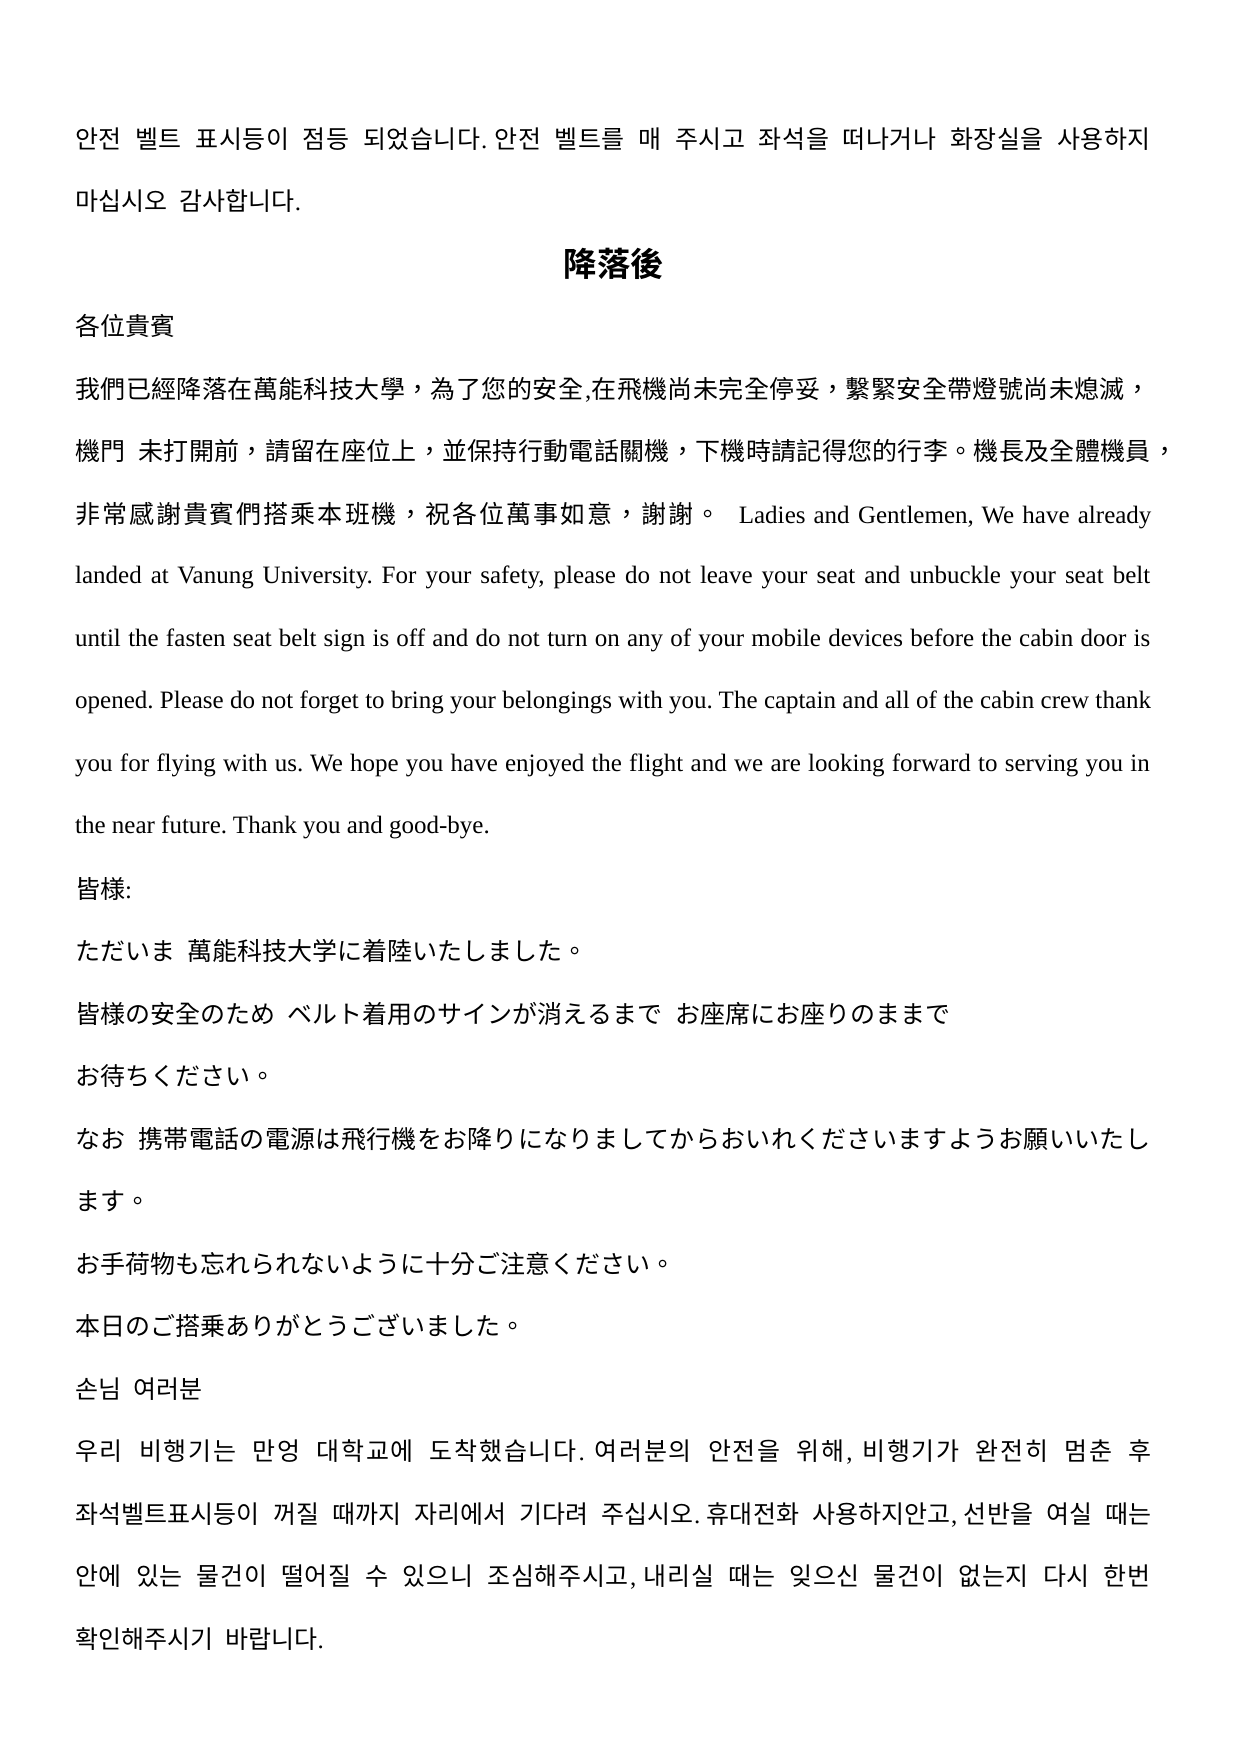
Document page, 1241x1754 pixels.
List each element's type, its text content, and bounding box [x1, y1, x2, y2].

text 各位貴賓 [75, 283, 1152, 346]
text 降落後 [75, 221, 1152, 283]
text 皆様の安全のため ベルト着用のサインが消えるまで お座席にお座りのままで [75, 971, 1152, 1033]
text 本日のご搭乗ありがとうございました。 [75, 1283, 1152, 1346]
text ただいま 萬能科技大学に着陸いたしました。 [75, 908, 1152, 971]
text お待ちください。 [75, 1033, 1152, 1096]
text お手荷物も忘れられないように十分ご注意ください。 [75, 1221, 1152, 1283]
text なお 携帯電話の電源は飛行機をお降りになりましてからおいれくださいますようお願いいたし ます。 [75, 1096, 1152, 1221]
text 우리 비행기는 만엉 대학교에 도착했습니다. 여러분의 안전을 위해, 비행기가 완전히 멈춘 후 좌석벨트표시등이 꺼질 때까지 자리에서 기다려 주십시오. 휴대전화 사용하지안고, 선반을 여실 때는 안에 있는 물건이 떨어질 수 있으니 조심해주시고, 내리실 때는 잊으신 물건이 없는지 다시 한번 확인해주시기 바랍니다. [75, 1408, 1152, 1658]
text 손님 여러분 [75, 1346, 1152, 1408]
text 皆様: [75, 846, 1152, 908]
text 안전 벨트 표시등이 점등 되었습니다. 안전 벨트를 매 주시고 좌석을 떠나거나 화장실을 사용하지 마십시오 감사합니다. [75, 96, 1152, 221]
text 我們已經降落在萬能科技大學，為了您的安全,在飛機尚未完全停妥，繫緊安全帶燈號尚未熄滅，機門 未打開前，請留在座位上，並保持行動電話關機，下機時請記得您的行李。機長及全體機員，非常感謝貴賓們搭乘本班機，祝各位萬事如意，謝謝。 Ladies and Gentlemen, We have already landed at Vanung University. For your safety, please do not leave your seat and unbuckle your seat belt until the fasten seat belt sign is off and do not turn on any of your mobile devices before the cabin door is opened. Please do not forget to bring your belongings with you. The captain and all of the cabin crew thank you for flying with us. We hope you have enjoyed the flight and we are looking forward to serving you in the near future. Thank you and good-bye. [75, 346, 1152, 846]
